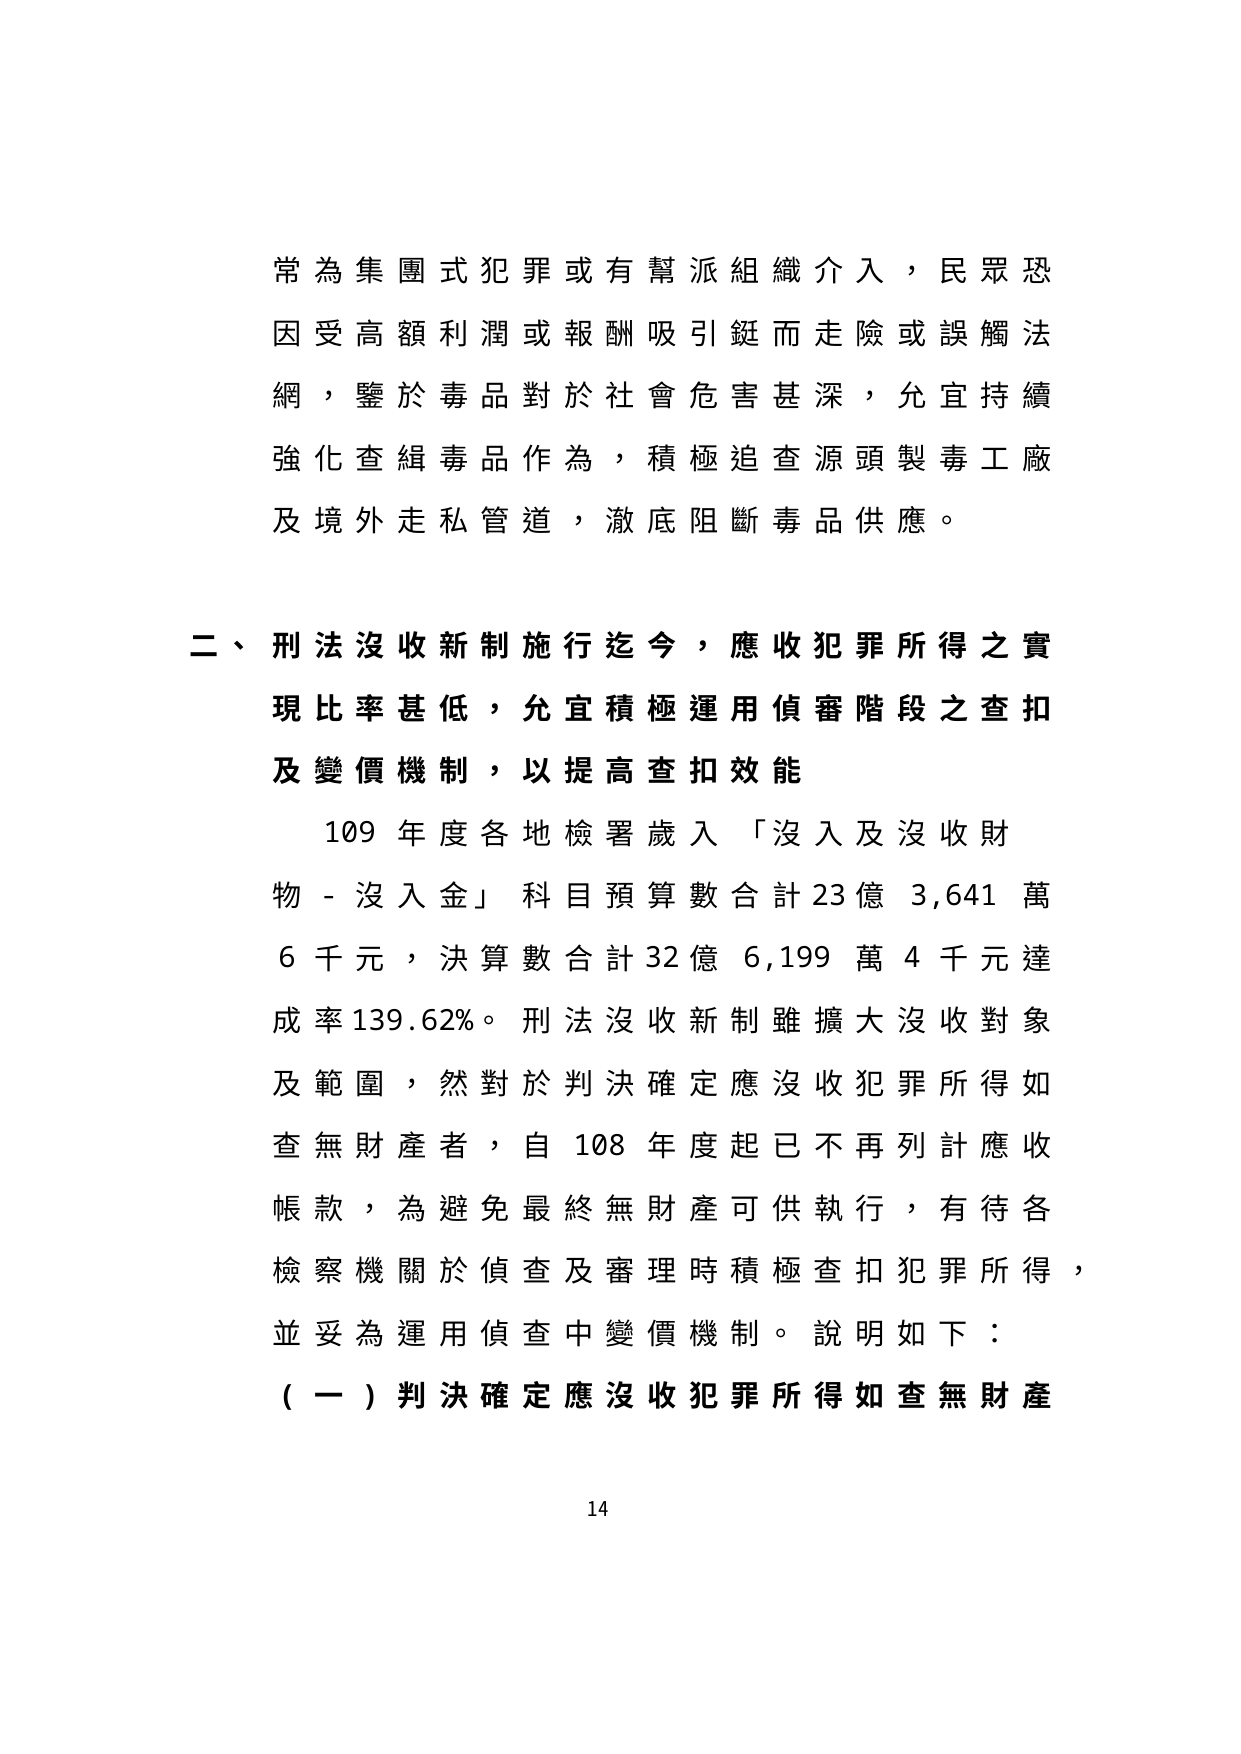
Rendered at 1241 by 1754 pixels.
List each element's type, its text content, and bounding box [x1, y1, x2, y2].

text 二、刑法沒收新制施行迄今，應收犯罪所得之實現比率甚低，允宜積極運用偵審階段之查扣及變價機制，以提高查扣效能 [183, 602, 1058, 790]
text 109年度各地檢署歲入「沒入及沒收財物-沒入金」科目預算數合計23億3,641萬6千元，決算數合計32億6,199萬4千元達成率139.62%。刑法沒收新制雖擴大沒收對象及範圍，然對於判決確定應沒收犯罪所得如查無財產者，自108年度起已不再列計應收帳款，為避免最終無財產可供執行，有待各檢察機關於偵查及審理時積極查扣犯罪所得，並妥為運用偵查中變價機制。說明如下： [242, 790, 1058, 1352]
text (一)判決確定應沒收犯罪所得如查無財產 [242, 1352, 1058, 1415]
text 綜上，毒品易衍生諸多犯罪且有高再犯率，為提高毒品防制成效，行政院於106年規劃辦理第1期「新世代反毒策略 (106-109年) 」，迄109年底止已達成毒品新生人口下降之目標，然減少毒品需求之同時，自近年毒品製造、販賣及運輸新收案件人數觀察，可發現毒品供給面並未獲得有效控制，尤以第二級、第三級毒品最為嚴重，顯見該型態之毒品犯罪依然猖獗。又製毒、販毒及運毒常為集團式犯罪或有幫派組織介入，民眾恐因受高額利潤或報酬吸引鋌而走險或誤觸法網，鑒於毒品對於社會危害甚深，允宜持續強化查緝毒品作為，積極追查源頭製毒工廠及境外走私管道，澈底阻斷毒品供應。 [242, 227, 1058, 540]
